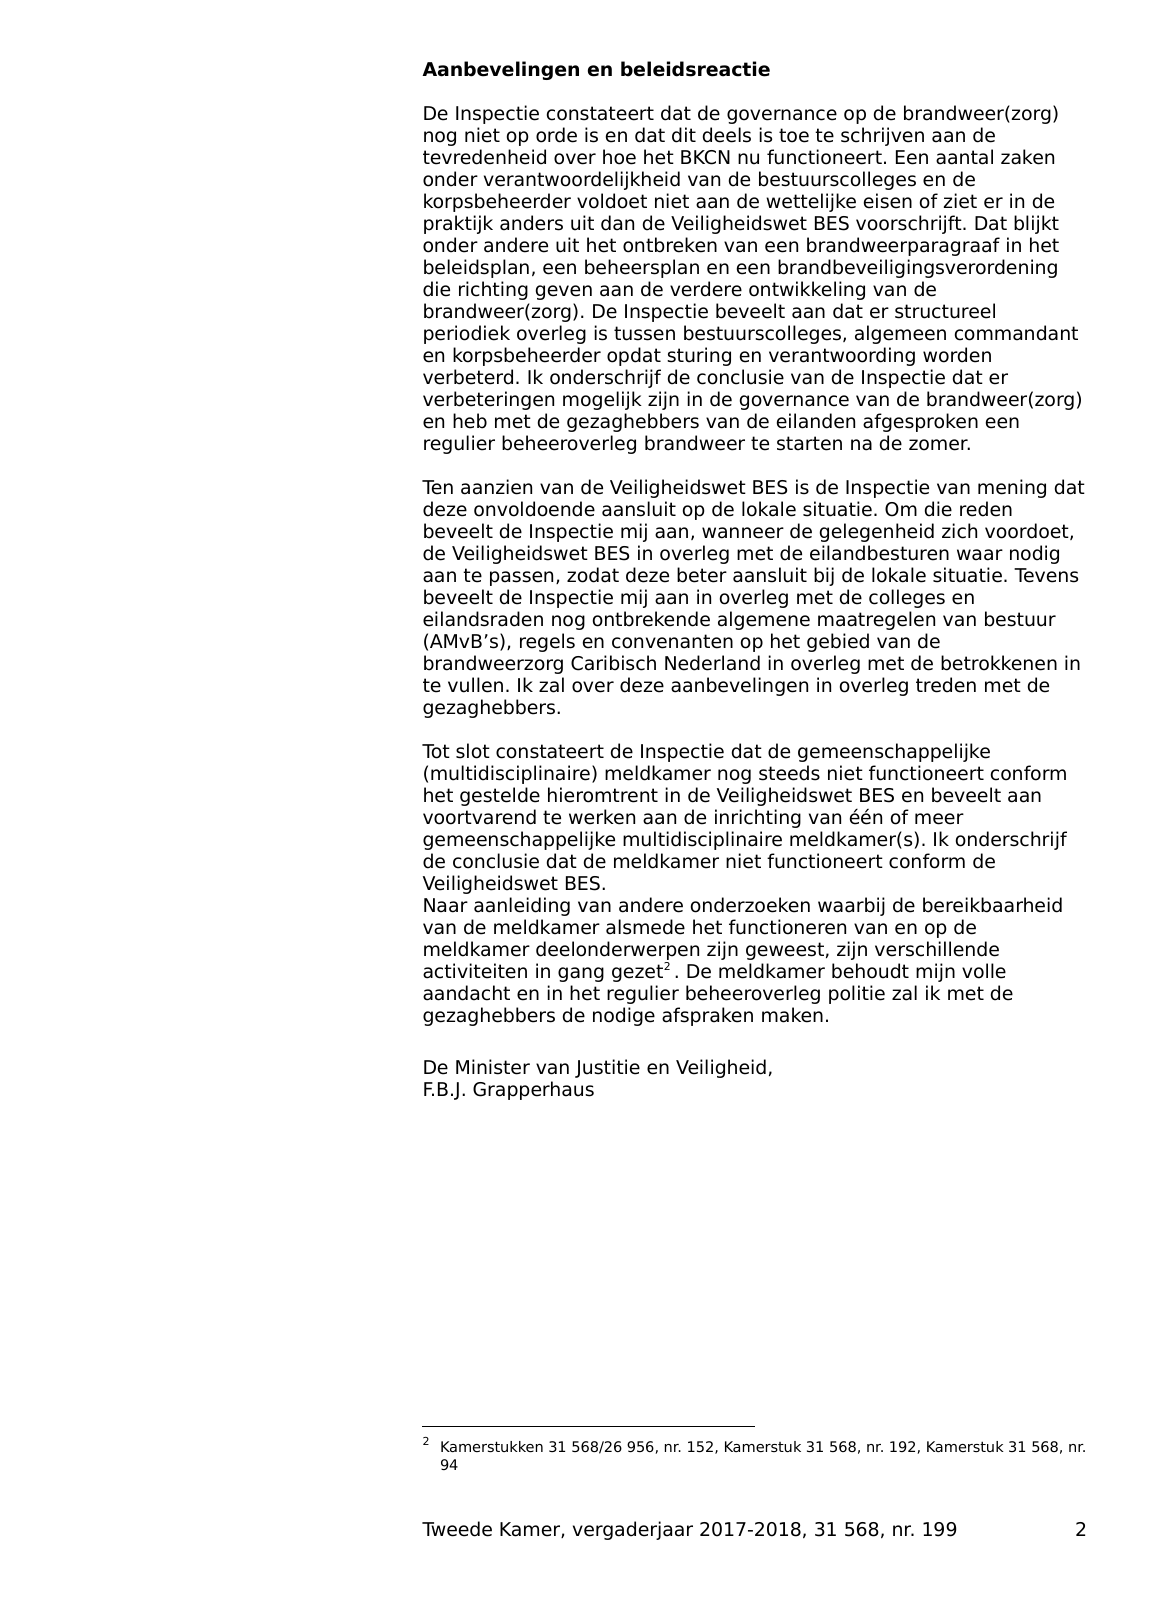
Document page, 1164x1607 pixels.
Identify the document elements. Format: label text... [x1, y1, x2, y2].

text Naar aanleiding van andere onderzoeken waarbij de bereikbaarheid van de meldkamer alsmede het functioneren van en op de meldkamer deelonderwerpen zijn geweest, zijn verschillende activiteiten in gang gezet. De meldkamer behoudt mijn volle aandacht en in het regulier beheeroverleg politie zal ik met de gezaghebbers de nodige afspraken maken. [422, 895, 1087, 1027]
text Ten aanzien van de Veiligheidswet BES is de Inspectie van mening dat deze onvoldoende aansluit op de lokale situatie. Om die reden beveelt de Inspectie mij aan, wanneer de gelegenheid zich voordoet, de Veiligheidswet BES in overleg met de eilandbesturen waar nodig aan te passen, zodat deze beter aansluit bij de lokale situatie. Tevens beveelt de Inspectie mij aan in overleg met de colleges en eilandsraden nog ontbrekende algemene maatregelen van bestuur (AMvB’s), regels en convenanten op het gebied van de brandweerzorg Caribisch Nederland in overleg met de betrokkenen in te vullen. Ik zal over deze aanbevelingen in overleg treden met de gezaghebbers. [422, 477, 1087, 719]
text Kamerstukken 31 568/26 956, nr. 152, Kamerstuk 31 568, nr. 192, Kamerstuk 31 568, nr. 94 [422, 1435, 1087, 1474]
text Tot slot constateert de Inspectie dat de gemeenschappelijke (multidisciplinaire) meldkamer nog steeds niet functioneert conform het gestelde hieromtrent in de Veiligheidswet BES en beveelt aan voortvarend te werken aan de inrichting van één of meer gemeenschappelijke multidisciplinaire meldkamer(s). Ik onderschrijf de conclusie dat de meldkamer niet functioneert conform de Veiligheidswet BES. [422, 741, 1087, 895]
text De Minister van Justitie en Veiligheid, F.B.J. Grapperhaus [422, 1057, 1087, 1101]
subtitle Aanbevelingen en beleidsreactie [422, 59, 1087, 81]
text De Inspectie constateert dat de governance op de brandweer(zorg) nog niet op orde is en dat dit deels is toe te schrijven aan de tevredenheid over hoe het BKCN nu functioneert. Een aantal zaken onder verantwoordelijkheid van de bestuurscolleges en de korpsbeheerder voldoet niet aan de wettelijke eisen of ziet er in de praktijk anders uit dan de Veiligheidswet BES voorschrijft. Dat blijkt onder andere uit het ontbreken van een brandweerparagraaf in het beleidsplan, een beheersplan en een brandbeveiligingsverordening die richting geven aan de verdere ontwikkeling van de brandweer(zorg). De Inspectie beveelt aan dat er structureel periodiek overleg is tussen bestuurscolleges, algemeen commandant en korpsbeheerder opdat sturing en verantwoording worden verbeterd. Ik onderschrijf de conclusie van de Inspectie dat er verbeteringen mogelijk zijn in de governance van de brandweer(zorg) en heb met de gezaghebbers van de eilanden afgesproken een regulier beheeroverleg brandweer te starten na de zomer. [422, 103, 1087, 455]
